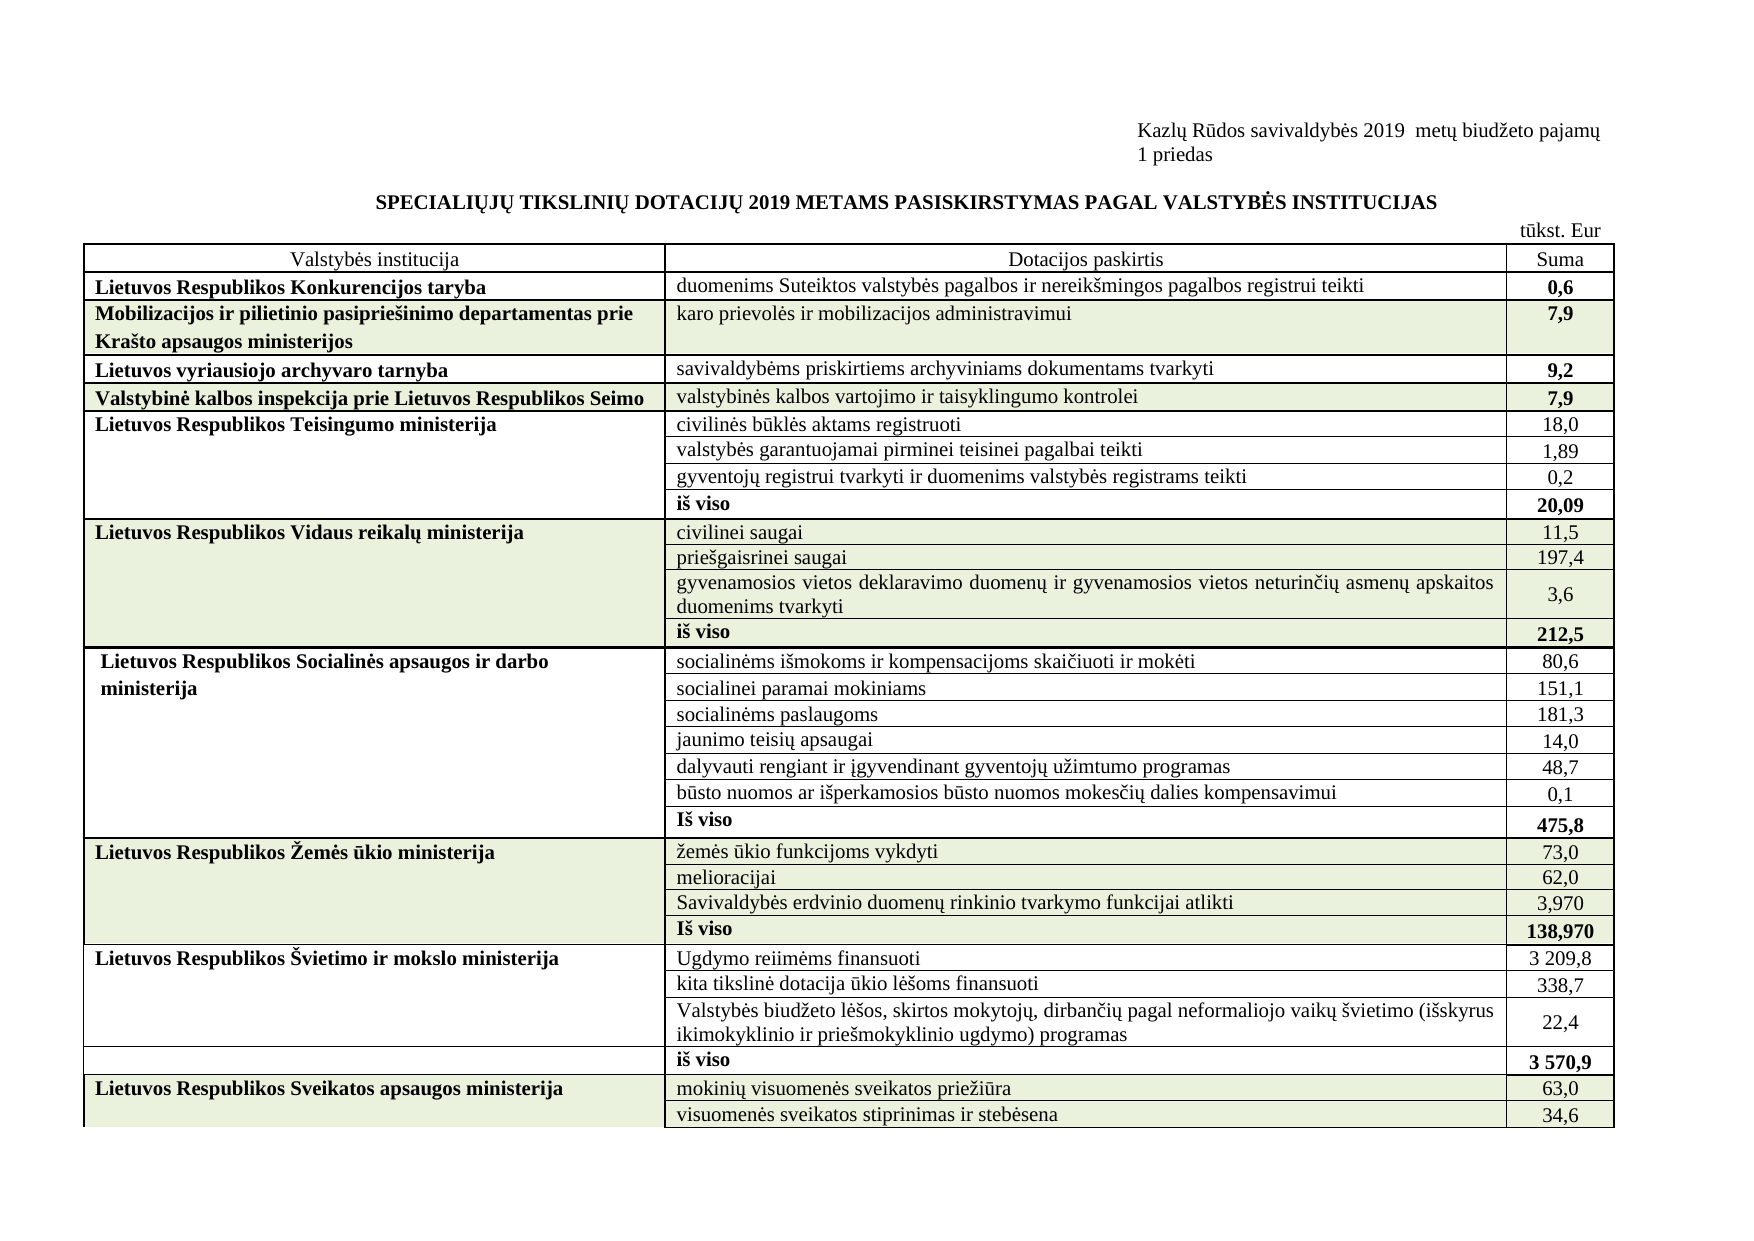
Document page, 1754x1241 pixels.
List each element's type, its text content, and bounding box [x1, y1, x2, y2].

table_cell 14,0 [1507, 727, 1613, 753]
table_cell socialinei paramai mokiniams [666, 674, 1506, 699]
table_cell [85, 436, 664, 463]
table_cell [85, 726, 664, 753]
table_cell civilinės būklės aktams registruoti [666, 412, 1506, 436]
table_cell Lietuvos Respublikos Sveikatos apsaugos ministerija [85, 1075, 664, 1100]
table_cell ministerija [85, 673, 664, 699]
table_cell 48,7 [1507, 754, 1613, 779]
table_cell [85, 753, 664, 779]
table_cell gyventojų registrui tvarkyti ir duomenims valstybės registrams teikti [666, 464, 1506, 489]
table_cell 1,89 [1507, 437, 1613, 463]
table_cell 22,4 [1507, 998, 1613, 1046]
table_cell 3 570,9 [1507, 1047, 1613, 1074]
table_cell Valstybinė kalbos inspekcija prie Lietuvos Respublikos Seimo [85, 384, 664, 410]
table_cell iš viso [666, 619, 1506, 646]
table_cell valstybės garantuojamai pirminei teisinei pagalbai teikti [666, 437, 1506, 463]
table_cell kita tikslinė dotacija ūkio lėšoms finansuoti [666, 971, 1506, 997]
table_cell Lietuvos vyriausiojo archyvaro tarnyba [85, 356, 664, 382]
table_cell 34,6 [1507, 1101, 1613, 1127]
table_header tūkst. Eur [1506, 214, 1614, 242]
table_cell Lietuvos Respublikos Vidaus reikalų ministerija [85, 520, 664, 544]
table_cell 3,970 [1507, 890, 1613, 915]
table_header [665, 214, 1506, 242]
table_cell [85, 700, 664, 726]
table_cell [85, 779, 664, 806]
table_cell 7,9 [1507, 384, 1613, 410]
table_cell gyvenamosios vietos deklaravimo duomenų ir gyvenamosios vietos neturinčių asmenų apskaitos duomenims tvarkyti [666, 570, 1506, 618]
table_cell 62,0 [1507, 865, 1613, 889]
table_cell [85, 889, 664, 915]
table_cell [85, 463, 664, 489]
table_cell melioracijai [666, 865, 1506, 889]
table_cell iš viso [666, 490, 1506, 517]
table_cell žemės ūkio funkcijoms vykdyti [666, 839, 1506, 864]
table_cell 197,4 [1507, 545, 1613, 569]
table_cell [85, 544, 664, 569]
table_cell [85, 915, 664, 943]
table_cell būsto nuomos ar išperkamosios būsto nuomos mokesčių dalies kompensavimui [666, 780, 1506, 806]
table_cell [84, 997, 664, 1046]
table_cell 338,7 [1507, 971, 1613, 997]
table_cell priešgaisrinei saugai [666, 545, 1506, 569]
table_cell Iš viso [666, 807, 1506, 837]
table_cell 9,2 [1507, 356, 1613, 382]
table_cell [84, 1047, 664, 1074]
table_cell 7,9 [1507, 301, 1613, 325]
table_cell Valstybės institucija [85, 245, 664, 271]
table_cell 475,8 [1507, 807, 1613, 837]
table_cell 18,0 [1507, 412, 1613, 436]
table_cell civilinei saugai [666, 520, 1506, 544]
table_cell [1507, 325, 1613, 353]
table_cell Lietuvos Respublikos Žemės ūkio ministerija [85, 839, 664, 864]
table_cell Iš viso [666, 916, 1506, 943]
table_cell Mobilizacijos ir pilietinio pasipriešinimo departamentas prie [85, 301, 664, 325]
table_cell [85, 489, 664, 517]
table_cell 181,3 [1507, 701, 1613, 726]
table_cell socialinėms išmokoms ir kompensacijoms skaičiuoti ir mokėti [666, 649, 1506, 673]
table_cell [666, 325, 1506, 353]
table_cell 11,5 [1507, 520, 1613, 544]
table_cell Lietuvos Respublikos Socialinės apsaugos ir darbo [85, 649, 664, 673]
table_cell Valstybės biudžeto lėšos, skirtos mokytojų, dirbančių pagal neformaliojo vaikų švietimo (išskyrus ikimokyklinio ir priešmokyklinio ugdymo) programas [666, 998, 1506, 1046]
table_cell 0,6 [1507, 273, 1613, 299]
table_cell Suma [1507, 245, 1613, 271]
table_cell mokinių visuomenės sveikatos priežiūra [666, 1075, 1506, 1100]
table_cell 0,1 [1507, 780, 1613, 806]
table_cell 20,09 [1507, 490, 1613, 517]
table_cell Ugdymo reiimėms finansuoti [666, 945, 1506, 970]
table_cell [85, 806, 664, 837]
table_cell [85, 618, 664, 646]
table_cell 138,970 [1507, 916, 1613, 943]
table_cell valstybinės kalbos vartojimo ir taisyklingumo kontrolei [666, 384, 1506, 410]
text Kazlų Rūdos savivaldybės 2019 metų biudžeto pajamų [83, 118, 1730, 142]
table_cell Lietuvos Respublikos Švietimo ir mokslo ministerija [84, 945, 664, 970]
table_cell 63,0 [1507, 1076, 1613, 1100]
table_header [84, 214, 665, 242]
table_cell Dotacijos paskirtis [666, 245, 1506, 271]
table_cell Lietuvos Respublikos Teisingumo ministerija [85, 412, 664, 436]
table_cell [84, 970, 664, 997]
table_cell duomenims Suteiktos valstybės pagalbos ir nereikšmingos pagalbos registrui teikti [666, 273, 1506, 299]
text 1 priedas [83, 142, 1730, 166]
table_cell 0,2 [1507, 464, 1613, 489]
table_cell 151,1 [1507, 674, 1613, 699]
text SPECIALIŲJŲ TIKSLINIŲ DOTACIJŲ 2019 METAMS PASISKIRSTYMAS PAGAL VALSTYBĖS INSTITUCIJAS [83, 190, 1730, 214]
table_cell [85, 864, 664, 889]
table_cell Krašto apsaugos ministerijos [85, 325, 664, 353]
table_cell [85, 569, 664, 618]
table_cell dalyvauti rengiant ir įgyvendinant gyventojų užimtumo programas [666, 754, 1506, 779]
table_cell [85, 1100, 664, 1127]
table_cell Savivaldybės erdvinio duomenų rinkinio tvarkymo funkcijai atlikti [666, 890, 1506, 915]
table_cell 80,6 [1507, 649, 1613, 673]
table_cell 3,6 [1507, 570, 1613, 618]
table_cell karo prievolės ir mobilizacijos administravimui [666, 301, 1506, 325]
table_cell jaunimo teisių apsaugai [666, 727, 1506, 753]
table_cell savivaldybėms priskirtiems archyviniams dokumentams tvarkyti [666, 356, 1506, 382]
table_cell Lietuvos Respublikos Konkurencijos taryba [85, 273, 664, 299]
table_cell visuomenės sveikatos stiprinimas ir stebėsena [666, 1101, 1506, 1127]
table_cell 212,5 [1507, 619, 1613, 646]
table_cell 3 209,8 [1507, 946, 1613, 970]
table_cell 73,0 [1507, 839, 1613, 864]
table_cell iš viso [666, 1047, 1506, 1074]
table_cell socialinėms paslaugoms [666, 701, 1506, 726]
